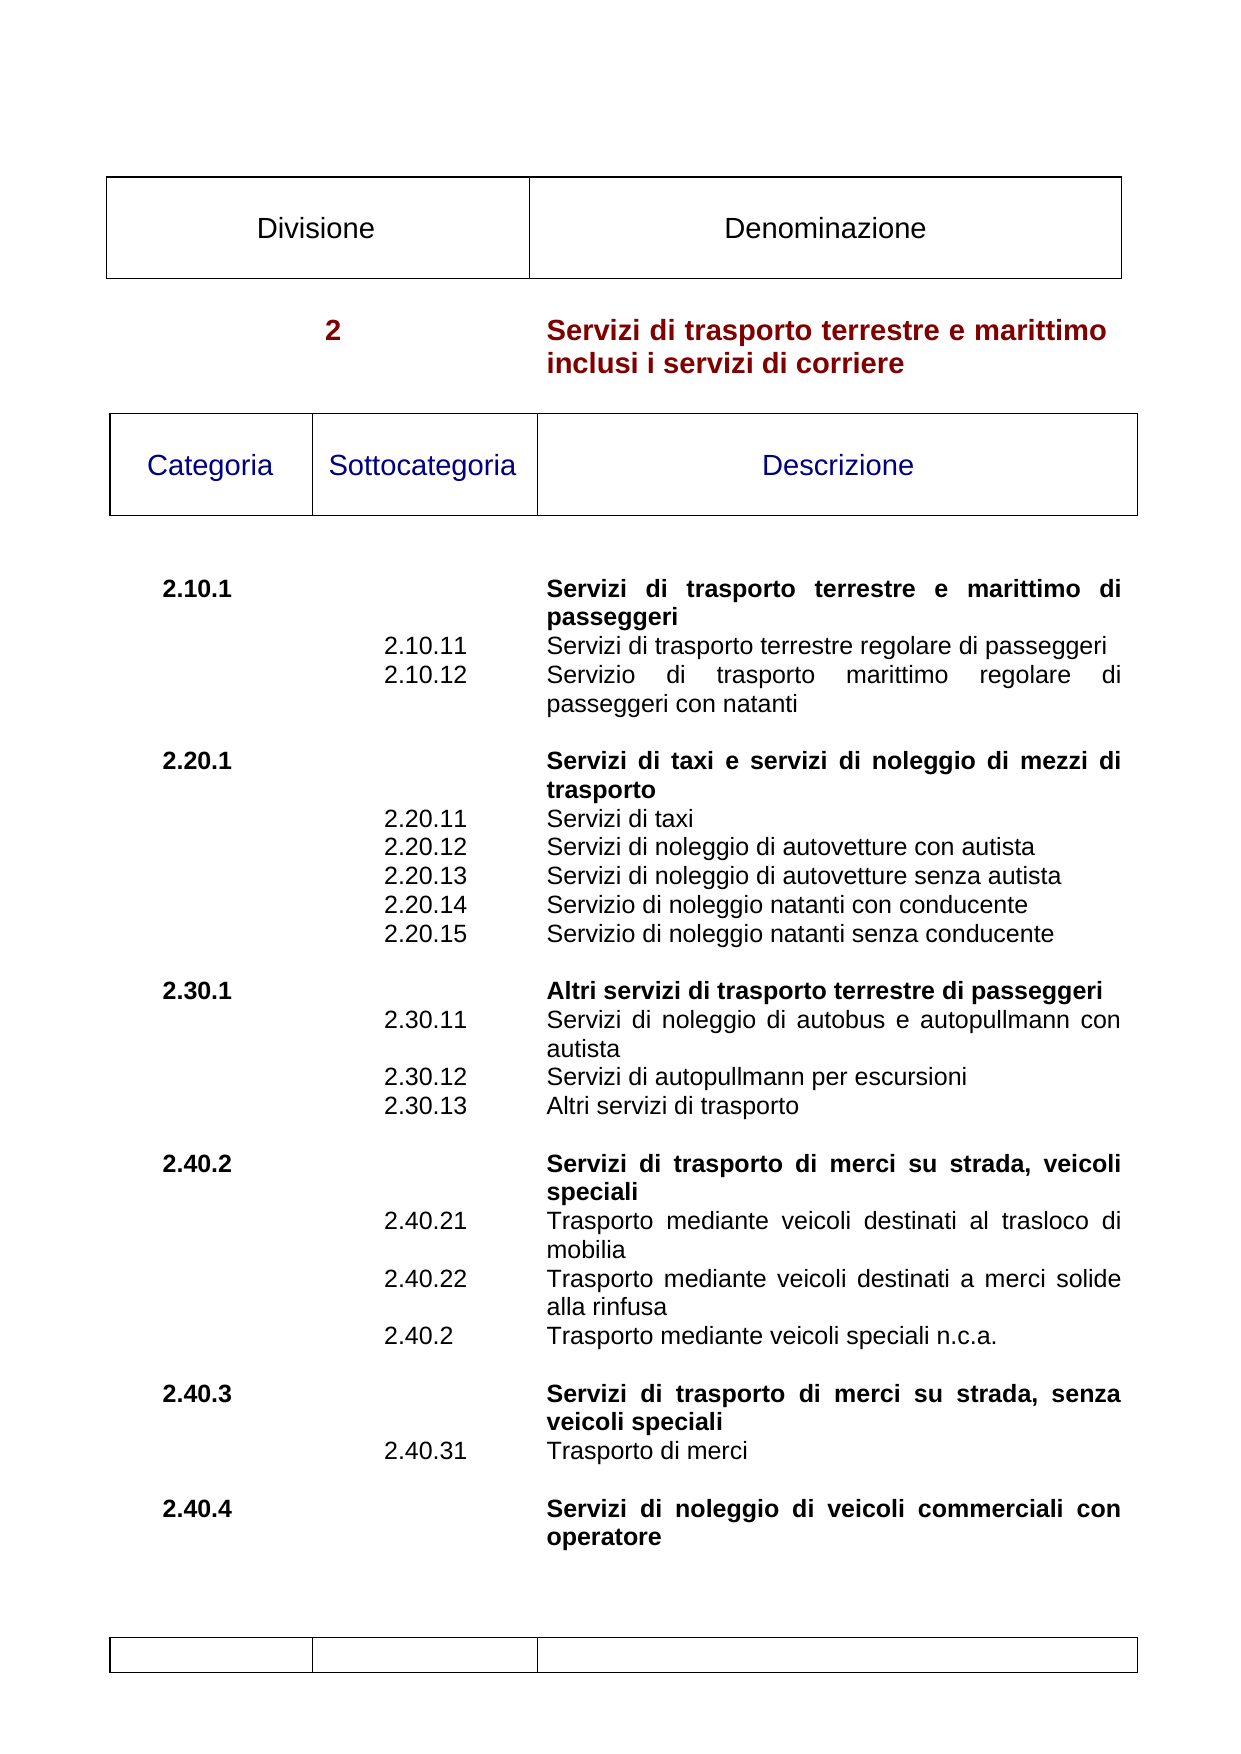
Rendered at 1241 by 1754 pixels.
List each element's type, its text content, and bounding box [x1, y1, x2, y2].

list Servizio di noleggio natanti con conducente [384, 890, 1122, 918]
text 2.30.12 Servizi di autopullmann per escursioni [384, 1062, 1122, 1091]
table_header [111, 1638, 312, 1672]
text 2 Servizi di trasporto terrestre e marittimo inclusi i servizi di corriere [325, 313, 1107, 380]
text 2.10.1 Servizi di trasporto terrestre e marittimo di passeggeri [162, 573, 1122, 631]
table_header Divisione [107, 178, 529, 278]
table_header Denominazione [530, 178, 1121, 278]
table_header Descrizione [538, 414, 1137, 515]
text 2.40.2 Servizi di trasporto di merci su strada, veicoli speciali [162, 1148, 1122, 1206]
text 2.20.12 Servizi di noleggio di autovetture con autista [384, 832, 1122, 861]
text 2.40.31 Trasporto di merci [384, 1436, 1122, 1465]
text 2.40.22 Trasporto mediante veicoli destinati a merci solide alla rinfusa [384, 1263, 1122, 1321]
table_header [538, 1638, 1137, 1672]
text 2.40.4 Servizi di noleggio di veicoli commerciali con operatore [162, 1493, 1122, 1551]
text 2.20.1 Servizi di taxi e servizi di noleggio di mezzi di trasporto [162, 746, 1122, 803]
text 2.40.3 Servizi di trasporto di merci su strada, senza veicoli speciali [162, 1378, 1122, 1436]
text 2.20.11 Servizi di taxi [384, 803, 1122, 832]
table_header [313, 1638, 537, 1672]
text 2.30.1 Altri servizi di trasporto terrestre di passeggeri [162, 976, 1122, 1005]
list Trasporto mediante veicoli speciali n.c.a. [384, 1321, 1122, 1350]
list Servizi di noleggio di autovetture senza autista [384, 861, 1122, 890]
list Servizio di noleggio natanti senza conducente [384, 918, 1122, 947]
list Servizi di trasporto terrestre regolare di passeggeri [384, 631, 1122, 660]
text 2.30.11 Servizi di noleggio di autobus e autopullmann con autista [384, 1005, 1122, 1062]
table_header Categoria [111, 414, 312, 515]
text 2.30.13 Altri servizi di trasporto [384, 1091, 1122, 1120]
list Servizio di trasporto marittimo regolare di passeggeri con natanti [384, 660, 1122, 717]
text 2.40.21 Trasporto mediante veicoli destinati al trasloco di mobilia [384, 1206, 1122, 1263]
table_header Sottocategoria [313, 414, 537, 515]
